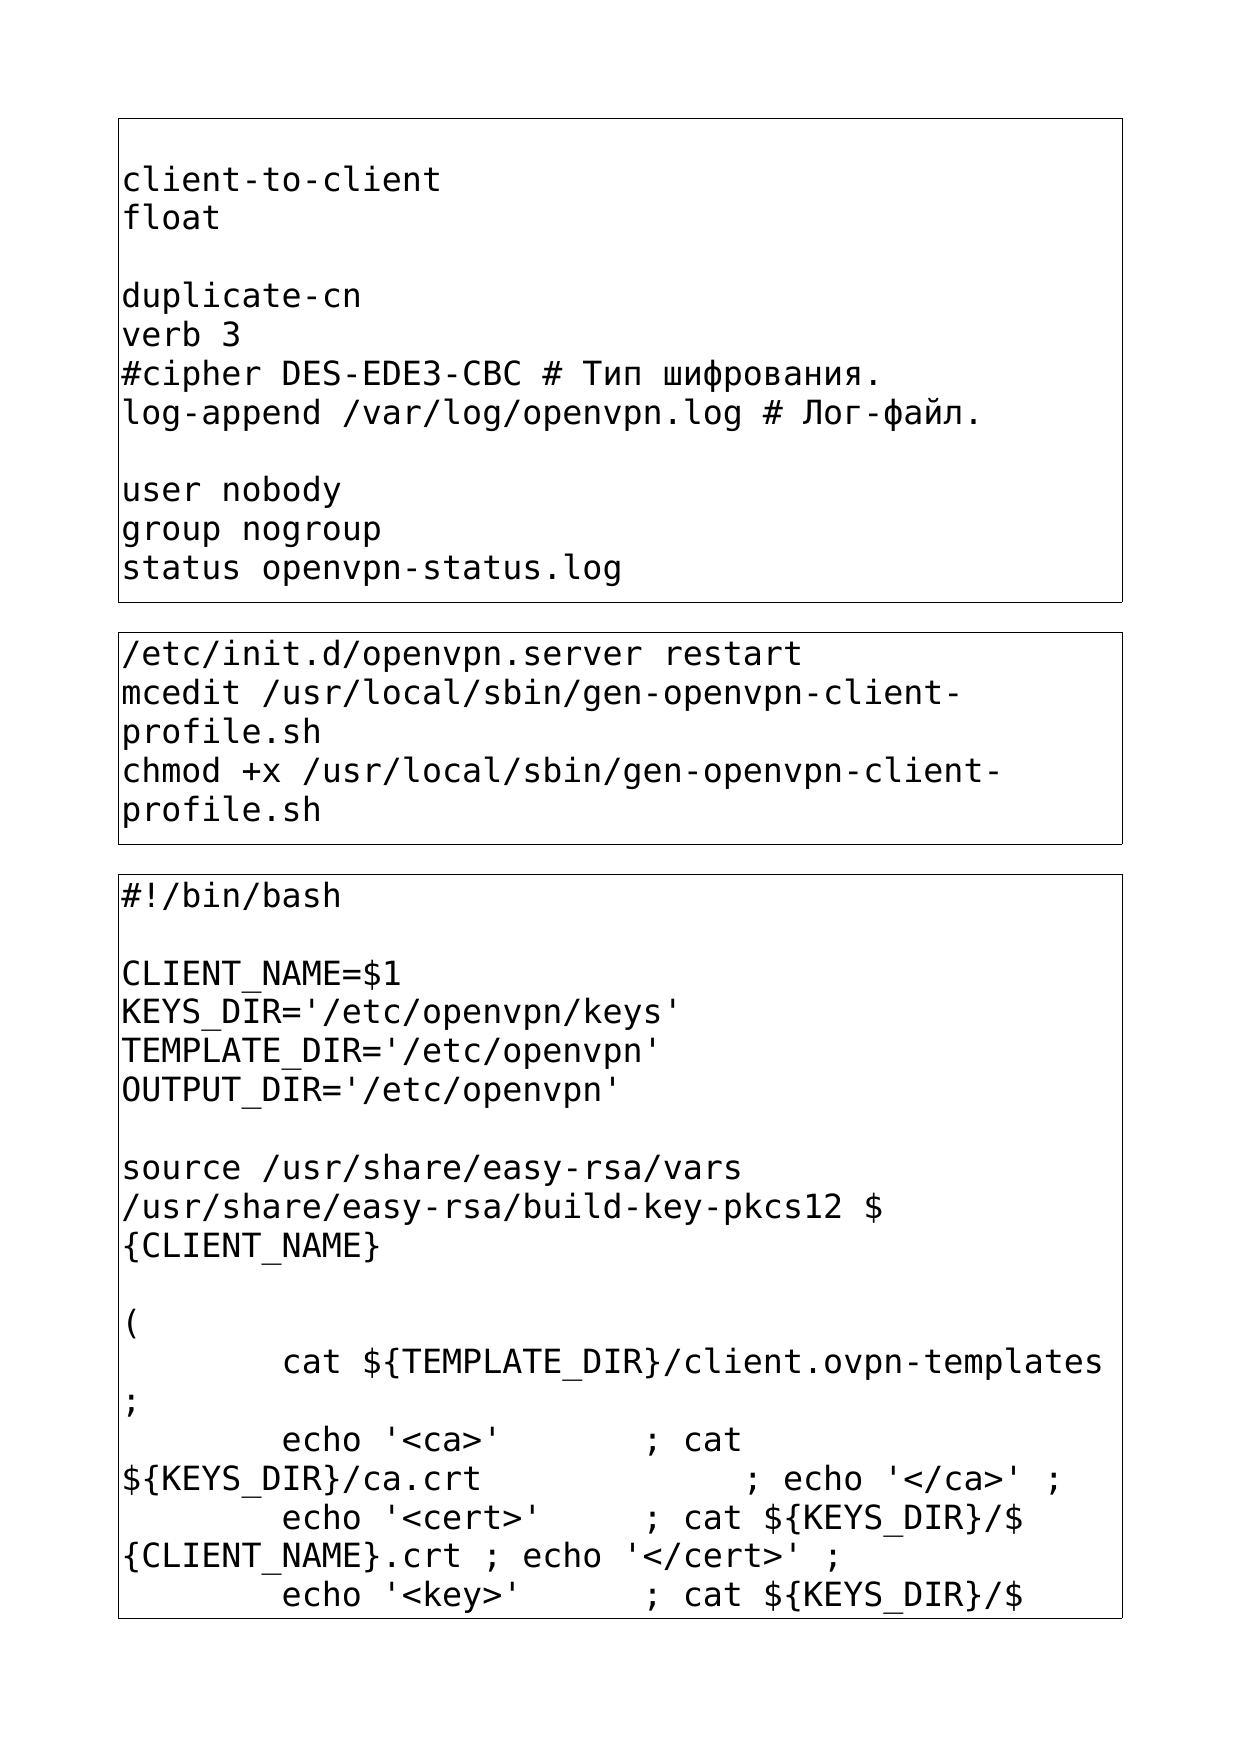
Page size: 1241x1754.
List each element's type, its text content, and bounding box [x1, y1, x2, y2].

table_header /etc/init.d/openvpn.server restart mcedit /usr/local/sbin/gen-openvpn-client-profile.sh chmod +x /usr/local/sbin/gen-openvpn-client-profile.sh [119, 633, 1122, 844]
table_header #!/bin/bash CLIENT_NAME=$1 KEYS_DIR='/etc/openvpn/keys' TEMPLATE_DIR='/etc/openvpn' OUTPUT_DIR='/etc/openvpn' source /usr/share/easy-rsa/vars /usr/share/easy-rsa/build-key-pkcs12 ${CLIENT_NAME} ( cat ${TEMPLATE_DIR}/client.ovpn-templates ; echo '<ca>' ; cat ${KEYS_DIR}/ca.crt ; echo '</ca>' ; echo '<cert>' ; cat ${KEYS_DIR}/${CLIENT_NAME}.crt ; echo '</cert>' ; echo '<key>' ; cat ${KEYS_DIR}/$ [119, 875, 1122, 1618]
table_header client-to-client float duplicate-cn verb 3 #cipher DES-EDE3-CBC # Тип шифрования. log-append /var/log/openvpn.log # Лог-файл. user nobody group nogroup status openvpn-status.log [119, 119, 1122, 602]
